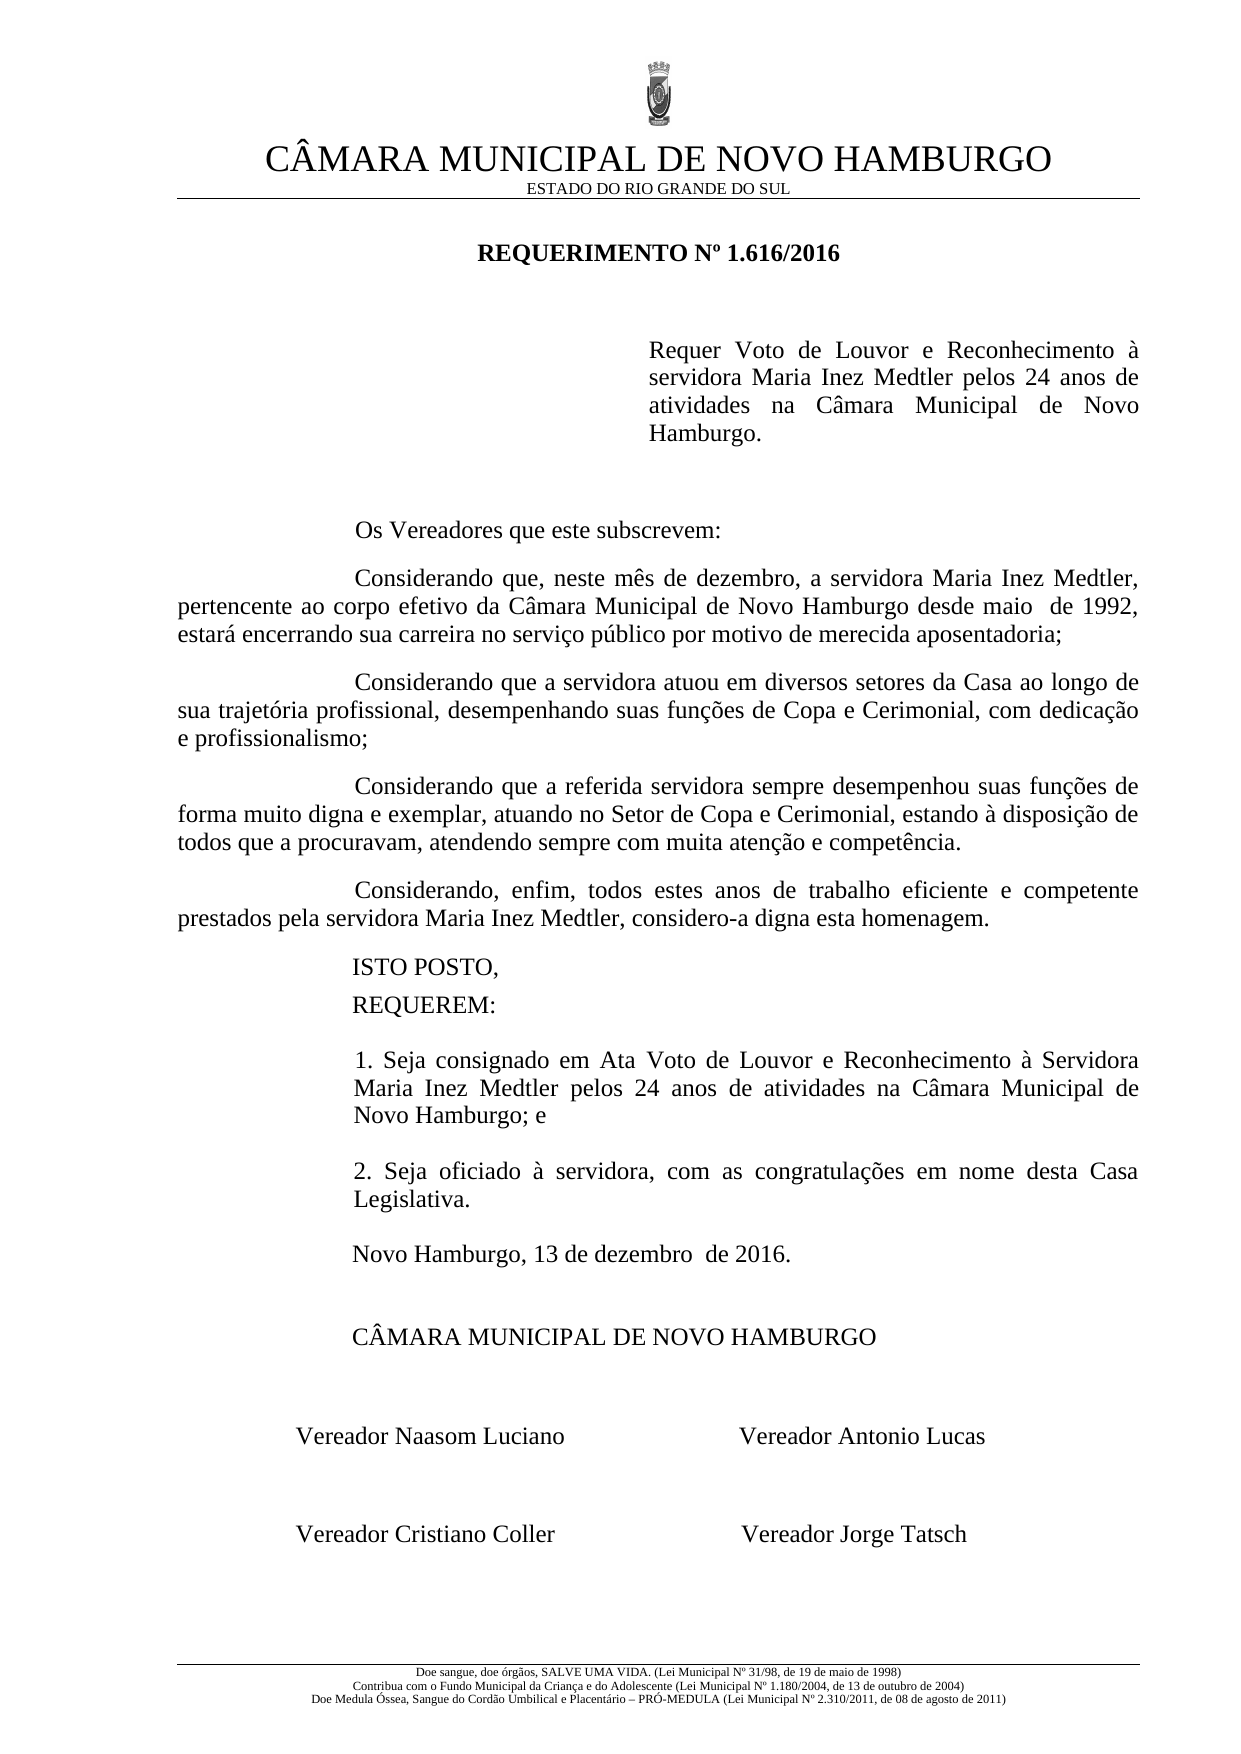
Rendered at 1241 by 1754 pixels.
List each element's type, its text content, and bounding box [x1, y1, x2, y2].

text Considerando que, neste mês de dezembro, a servidora Maria Inez Medtler, pertencente ao corpo efetivo da Câmara Municipal de Novo Hamburgo desde maio de 1992, estará encerrando sua carreira no serviço público por motivo de merecida aposentadoria; [177, 564, 1140, 648]
text REQUEREM: [352, 991, 1140, 1018]
text Considerando, enfim, todos estes anos de trabalho eficiente e competente prestados pela servidora Maria Inez Medtler, considero-a digna esta homenagem. [177, 876, 1140, 932]
list 2. Seja oficiado à servidora, com as congratulações em nome desta Casa Legislativa. [353, 1157, 1140, 1212]
text 1. Seja consignado em Ata Voto de Louvor e Reconhecimento à Servidora Maria Inez Medtler pelos 24 anos de atividades na Câmara Municipal de Novo Hamburgo; e [353, 1046, 1140, 1129]
text REQUERIMENTO Nº 1.616/2016 [177, 239, 1140, 266]
text Considerando que a servidora atuou em diversos setores da Casa ao longo de sua trajetória profissional, desempenhando suas funções de Copa e Cerimonial, com dedicação e profissionalismo; [177, 668, 1140, 752]
text Vereador Naasom Luciano Vereador Antonio Lucas [295, 1422, 1140, 1449]
text Considerando que a referida servidora sempre desempenhou suas funções de forma muito digna e exemplar, atuando no Setor de Copa e Cerimonial, estando à disposição de todos que a procuravam, atendendo sempre com muita atenção e competência. [177, 772, 1140, 856]
text CÂMARA MUNICIPAL DE NOVO HAMBURGO [177, 1323, 1140, 1351]
text Requer Voto de Louvor e Reconhecimento à servidora Maria Inez Medtler pelos 24 anos de atividades na Câmara Municipal de Novo Hamburgo. [649, 336, 1140, 447]
text Os Vereadores que este subscrevem: [355, 516, 1140, 544]
text ISTO POSTO, [352, 953, 1140, 980]
text Vereador Cristiano Coller Vereador Jorge Tatsch [295, 1520, 1140, 1548]
text Novo Hamburgo, 13 de dezembro de 2016. [177, 1240, 1140, 1268]
